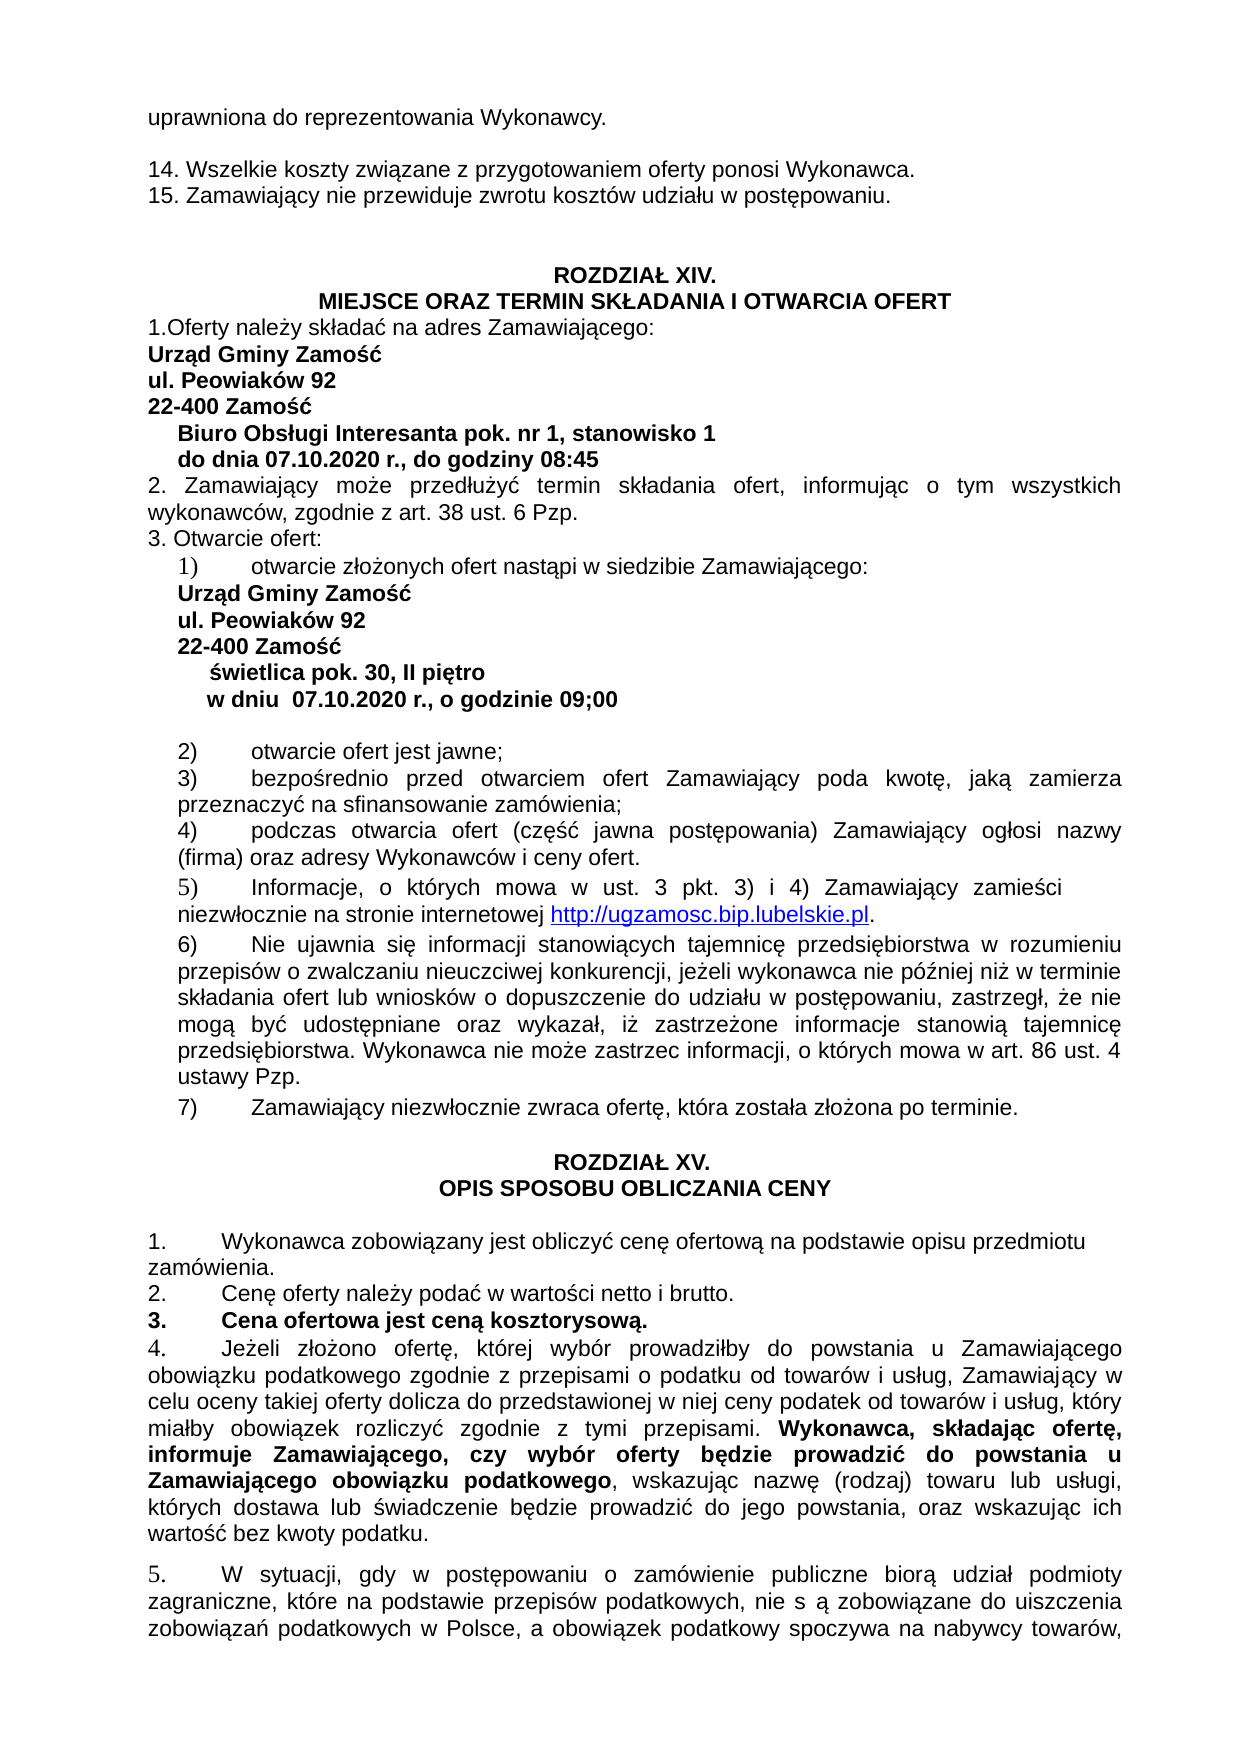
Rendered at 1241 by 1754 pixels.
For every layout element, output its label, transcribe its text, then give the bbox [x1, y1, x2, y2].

list bezpośrednio przed otwarciem ofert Zamawiający poda kwotę, jaką zamierza przeznaczyć na sfinansowanie zamówienia; [177, 765, 1122, 817]
list Zamawiający niezwłocznie zwraca ofertę, która została złożona po terminie. [177, 1094, 1063, 1120]
list świetlica pok. 30, II piętro w dniu 07.10.2020 r., o godzinie 09;00 [177, 659, 1122, 712]
list Wykonawca zobowiązany jest obliczyć cenę ofertową na podstawie opisu przedmiotu zamówienia. [148, 1228, 1122, 1280]
text 3. Otwarcie ofert: [148, 525, 1122, 551]
text uprawniona do reprezentowania Wykonawcy. [148, 103, 1122, 130]
text MIEJSCE ORAZ TERMIN SKŁADANIA I OTWARCIA OFERT [148, 288, 1122, 314]
text ROZDZIAŁ XIV. [148, 262, 1122, 288]
list Cenę oferty należy podać w wartości netto i brutto. [148, 1280, 1122, 1307]
list otwarcie ofert jest jawne; [177, 738, 1122, 765]
list Informacje, o których mowa w ust. 3 pkt. 3) i 4) Zamawiający zamieści niezwłocznie na stronie internetowej http://ugzamosc.bip.lubelskie.pl. [177, 872, 1063, 927]
list otwarcie złożonych ofert nastąpi w siedzibie Zamawiającego: Urząd Gminy Zamość ul. Peowiaków 92 22-400 Zamość [177, 551, 1122, 659]
text 2. Zamawiający może przedłużyć termin składania ofert, informując o tym wszystkich wykonawców, zgodnie z art. 38 ust. 6 Pzp. [148, 472, 1122, 525]
text ROZDZIAŁ XV. OPIS SPOSOBU OBLICZANIA CENY [148, 1148, 1122, 1201]
list Biuro Obsługi Interesanta pok. nr 1, stanowisko 1 do dnia 07.10.2020 r., do godziny 08:45 [177, 420, 1122, 472]
list podczas otwarcia ofert (część jawna postępowania) Zamawiający ogłosi nazwy (firma) oraz adresy Wykonawców i ceny ofert. [177, 817, 1122, 870]
list Jeżeli złożono ofertę, której wybór prowadziłby do powstania u Zamawiającego obowiązku podatkowego zgodnie z przepisami o podatku od towarów i usług, Zamawiający w celu oceny takiej oferty dolicza do przedstawionej w niej ceny podatek od towarów i usług, który miałby obowiązek rozliczyć zgodnie z tymi przepisami. Wykonawca, składając ofertę, informuje Zamawiającego, czy wybór oferty będzie prowadzić do powstania u Zamawiającego obowiązku podatkowego, wskazując nazwę (rodzaj) towaru lub usługi, których dostawa lub świadczenie będzie prowadzić do jego powstania, oraz wskazując ich wartość bez kwoty podatku. [148, 1333, 1122, 1546]
list Nie ujawnia się informacji stanowiących tajemnicę przedsiębiorstwa w rozumieniu przepisów o zwalczaniu nieuczciwej konkurencji, jeżeli wykonawca nie później niż w terminie składania ofert lub wniosków o dopuszczenie do udziału w postępowaniu, zastrzegł, że nie mogą być udostępniane oraz wykazał, iż zastrzeżone informacje stanowią tajemnicę przedsiębiorstwa. Wykonawca nie może zastrzec informacji, o których mowa w art. 86 ust. 4 ustawy Pzp. [177, 931, 1122, 1089]
list Cena ofertowa jest ceną kosztorysową. [148, 1307, 1122, 1333]
text 14. Wszelkie koszty związane z przygotowaniem oferty ponosi Wykonawca. [148, 156, 1122, 182]
text 15. Zamawiający nie przewiduje zwrotu kosztów udziału w postępowaniu. [148, 182, 1122, 209]
list W sytuacji, gdy w postępowaniu o zamówienie publiczne biorą udział podmioty zagraniczne, które na podstawie przepisów podatkowych, nie s ą zobowiązane do uiszczenia zobowiązań podatkowych w Polsce, a obowiązek podatkowy spoczywa na nabywcy towarów, [148, 1559, 1122, 1641]
list 1.Oferty należy składać na adres Zamawiającego: Urząd Gminy Zamość ul. Peowiaków 92 22-400 Zamość [148, 314, 1122, 420]
